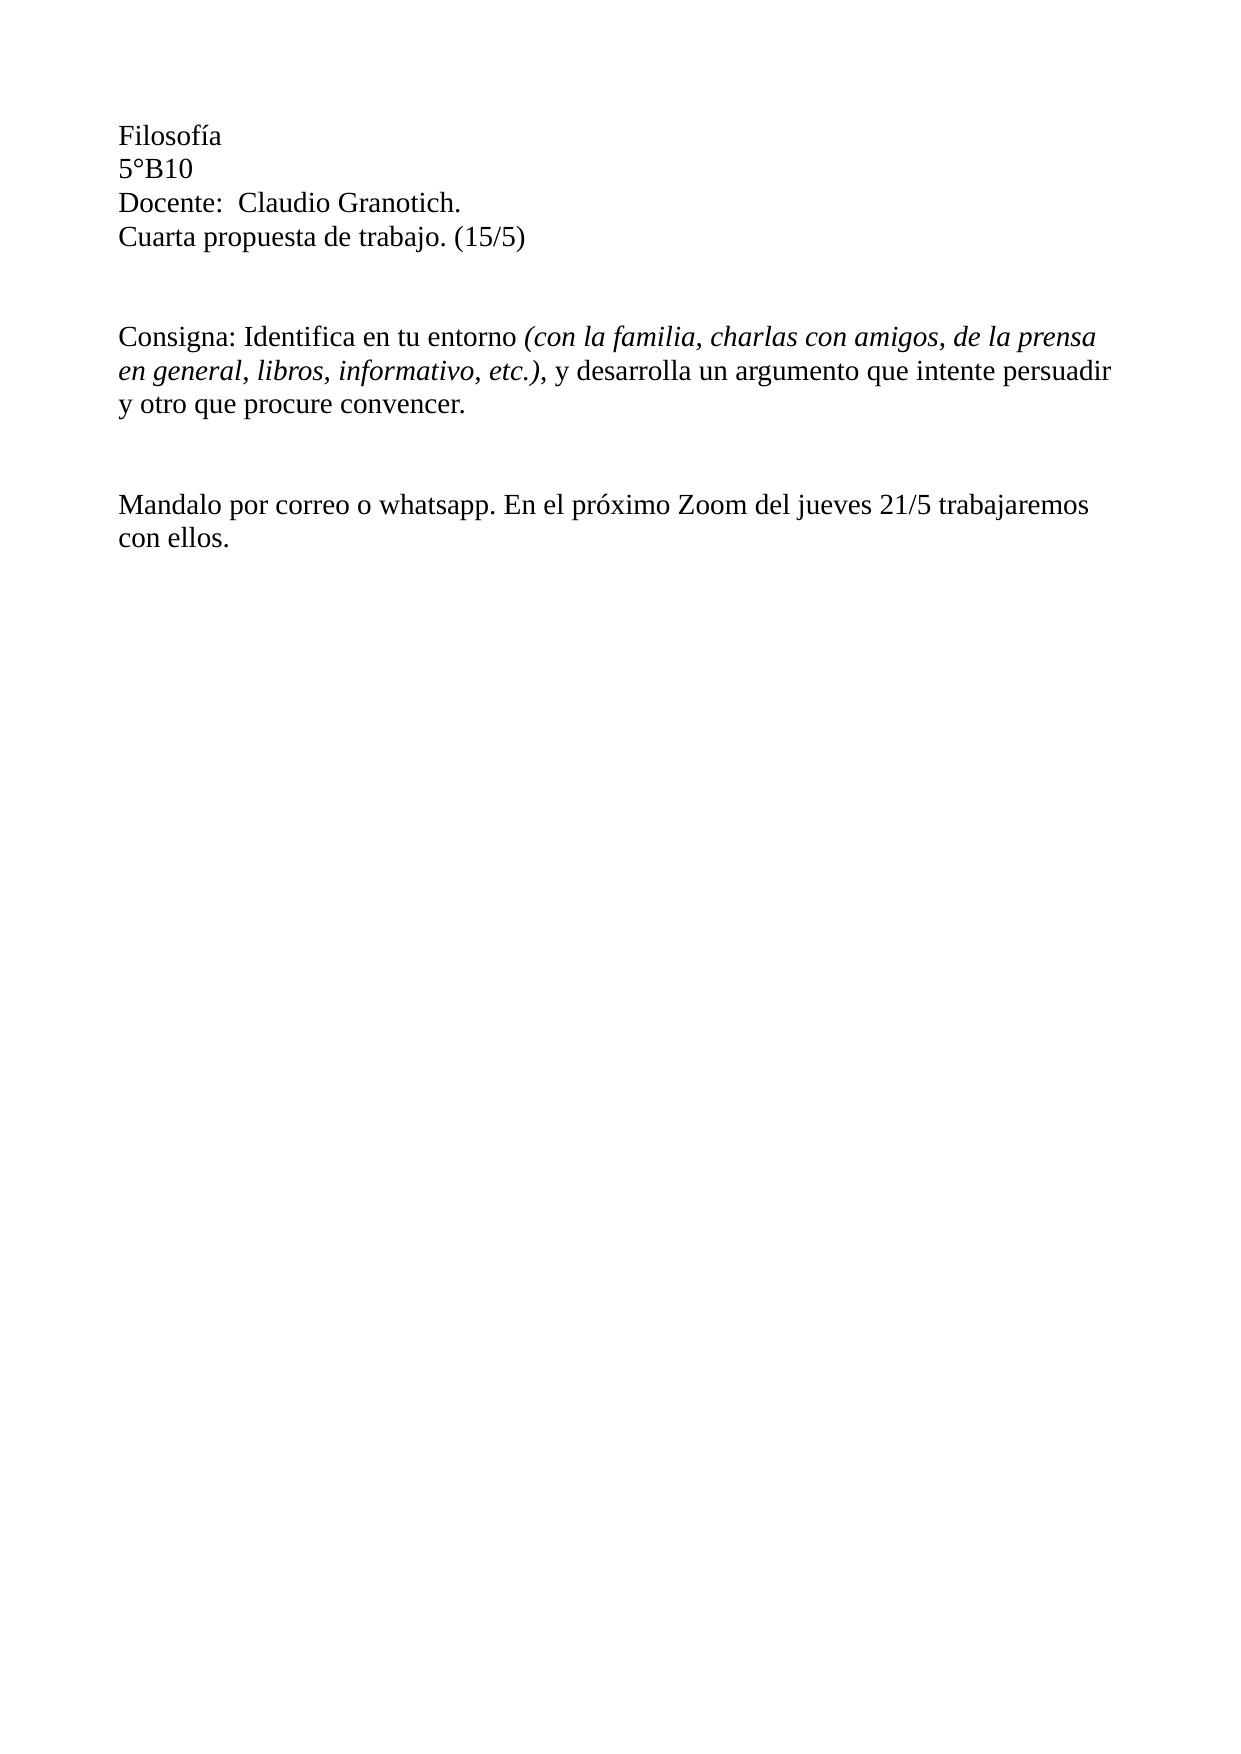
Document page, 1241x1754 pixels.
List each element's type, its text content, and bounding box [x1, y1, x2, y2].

text Mandalo por correo o whatsapp. En el próximo Zoom del jueves 21/5 trabajaremos con ellos. [118, 487, 1122, 554]
text 5°B10 [118, 152, 1122, 185]
text Consigna: Identifica en tu entorno (con la familia, charlas con amigos, de la prensa en general, libros, informativo, etc.), y desarrolla un argumento que intente persuadir y otro que procure convencer. [118, 319, 1122, 420]
text Docente: Claudio Granotich. [118, 185, 1122, 219]
text Cuarta propuesta de trabajo. (15/5) [118, 219, 1122, 252]
text Filosofía [118, 118, 1122, 152]
